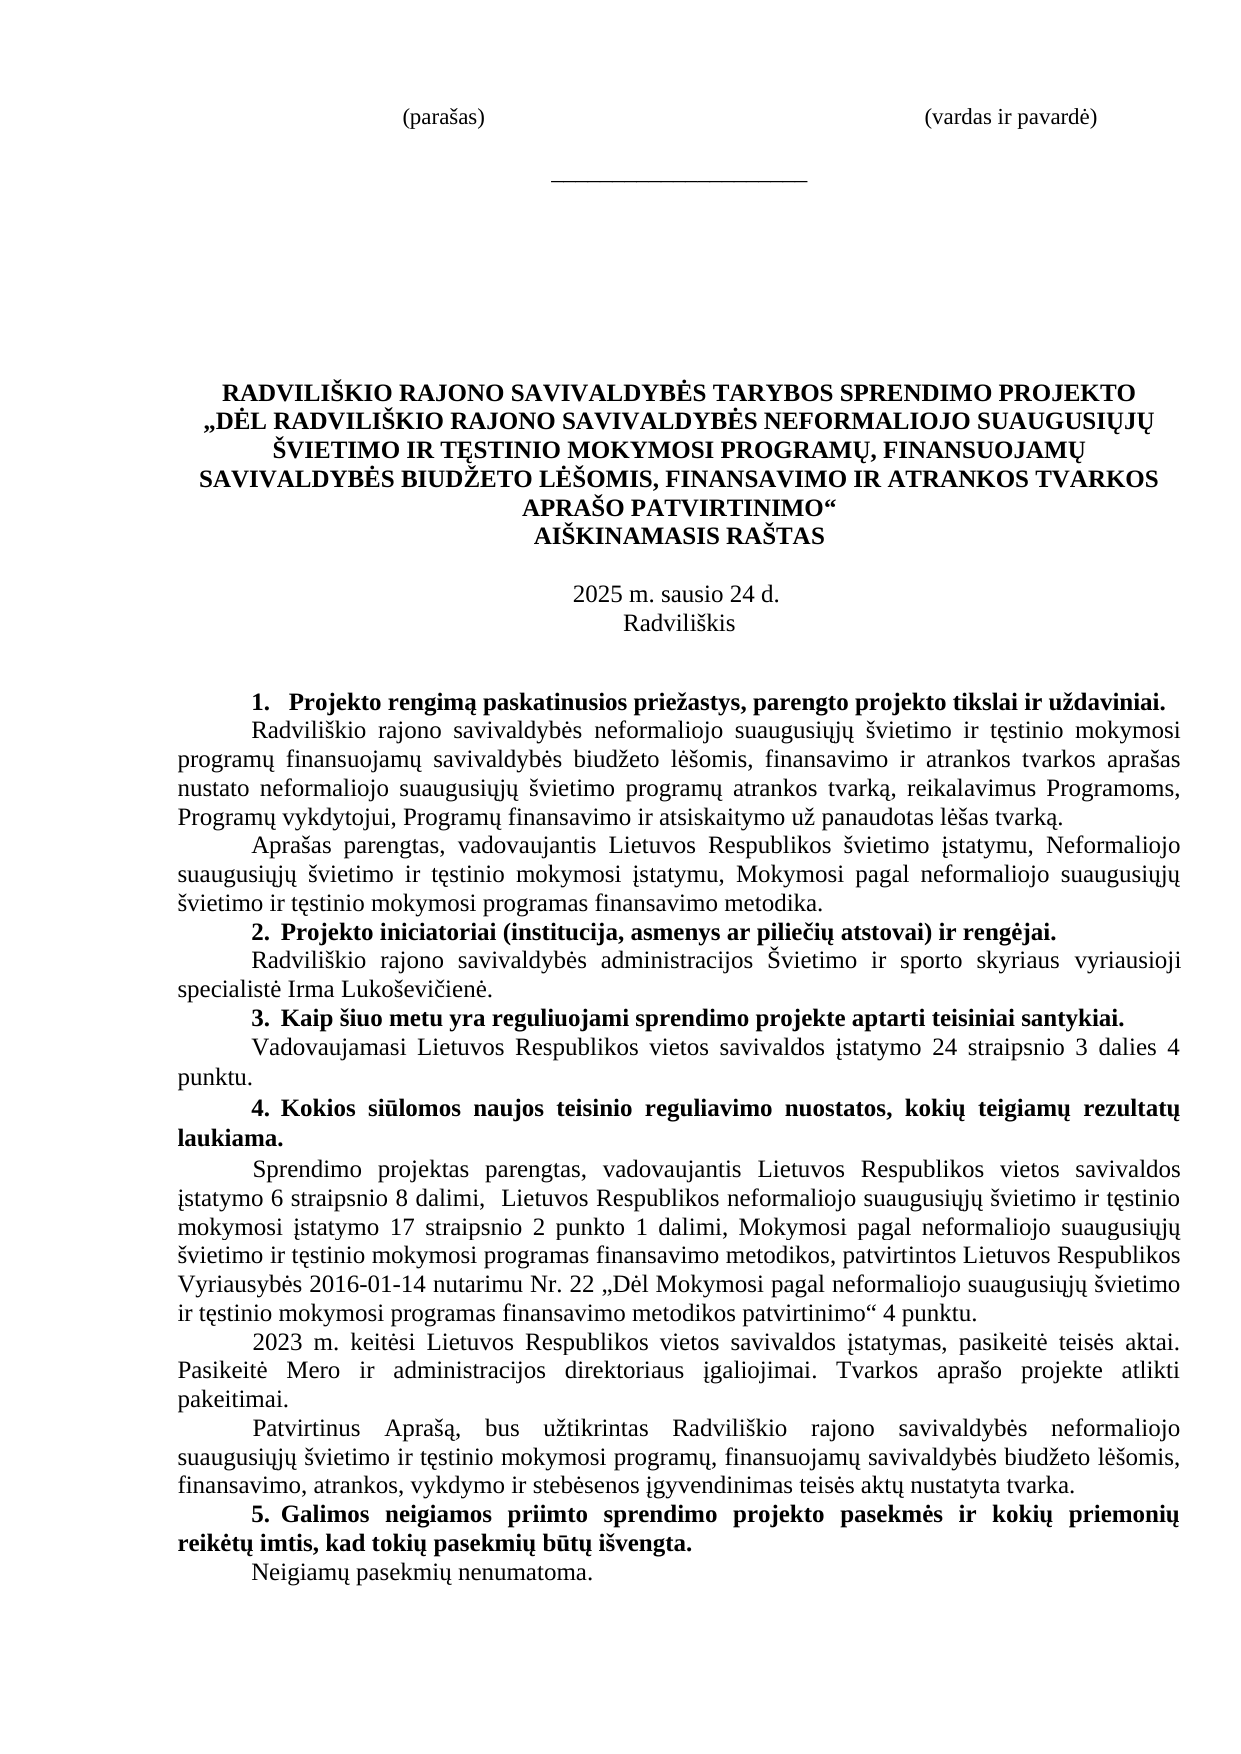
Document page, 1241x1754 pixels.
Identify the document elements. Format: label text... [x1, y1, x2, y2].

text 4. Kokios siūlomos naujos teisinio reguliavimo nuostatos, kokių teigiamų rezultatų laukiama. [177, 1093, 1181, 1152]
text 5. Galimos neigiamos priimto sprendimo projekto pasekmės ir kokių priemonių reikėtų imtis, kad tokių pasekmių būtų išvengta. [177, 1499, 1181, 1557]
text AIŠKINAMASIS RAŠTAS [177, 521, 1181, 550]
text Radviliškis [177, 608, 1181, 636]
text 2025 m. sausio 24 d. [177, 579, 1181, 608]
text 1. Projekto rengimą paskatinusios priežastys, parengto projekto tikslai ir uždaviniai. [251, 687, 1181, 716]
text „DĖL RADVILIŠKIO RAJONO SAVIVALDYBĖS NEFORMALIOJO SUAUGUSIŲJŲ ŠVIETIMO IR TĘSTINIO MOKYMOSI PROGRAMŲ, FINANSUOJAMŲ SAVIVALDYBĖS BIUDŽETO LĖŠOMIS, FINANSAVIMO IR ATRANKOS TVARKOS APRAŠO PATVIRTINIMO“ [177, 406, 1181, 521]
text Patvirtinus Aprašą, bus užtikrintas Radviliškio rajono savivaldybės neformaliojo suaugusiųjų švietimo ir tęstinio mokymosi programų, finansuojamų savivaldybės biudžeto lėšomis, finansavimo, atrankos, vykdymo ir stebėsenos įgyvendinimas teisės aktų nustatyta tvarka. [177, 1413, 1181, 1499]
text Vadovaujamasi Lietuvos Respublikos vietos savivaldos įstatymo 24 straipsnio 3 dalies 4 punktu. [177, 1032, 1181, 1091]
text Neigiamų pasekmių nenumatoma. [177, 1557, 1181, 1585]
text Radviliškio rajono savivaldybės administracijos Švietimo ir sporto skyriaus vyriausioji specialistė Irma Lukoševičienė. [177, 946, 1181, 1003]
text Sprendimo projektas parengtas, vadovaujantis Lietuvos Respublikos vietos savivaldos įstatymo 6 straipsnio 8 dalimi, Lietuvos Respublikos neformaliojo suaugusiųjų švietimo ir tęstinio mokymosi įstatymo 17 straipsnio 2 punkto 1 dalimi, Mokymosi pagal neformaliojo suaugusiųjų švietimo ir tęstinio mokymosi programas finansavimo metodikos, patvirtintos Lietuvos Respublikos Vyriausybės 2016-01-14 nutarimu Nr. 22 „Dėl Mokymosi pagal neformaliojo suaugusiųjų švietimo ir tęstinio mokymosi programas finansavimo metodikos patvirtinimo“ 4 punktu. [177, 1154, 1181, 1327]
text 2023 m. keitėsi Lietuvos Respublikos vietos savivaldos įstatymas, pasikeitė teisės aktai. Pasikeitė Mero ir administracijos direktoriaus įgaliojimai. Tvarkos aprašo projekte atlikti pakeitimai. [177, 1327, 1181, 1413]
text RADVILIŠKIO RAJONO SAVIVALDYBĖS TARYBOS SPRENDIMO PROJEKTO [177, 378, 1181, 406]
text _____________________ [177, 156, 1181, 185]
text Radviliškio rajono savivaldybės neformaliojo suaugusiųjų švietimo ir tęstinio mokymosi programų finansuojamų savivaldybės biudžeto lėšomis, finansavimo ir atrankos tvarkos aprašas nustato neformaliojo suaugusiųjų švietimo programų atrankos tvarką, reikalavimus Programoms, Programų vykdytojui, Programų finansavimo ir atsiskaitymo už panaudotas lėšas tvarką. [177, 716, 1181, 831]
text (parašas) (vardas ir pavardė) [327, 103, 1181, 130]
text Aprašas parengtas, vadovaujantis Lietuvos Respublikos švietimo įstatymu, Neformaliojo suaugusiųjų švietimo ir tęstinio mokymosi įstatymu, Mokymosi pagal neformaliojo suaugusiųjų švietimo ir tęstinio mokymosi programas finansavimo metodika. [177, 831, 1181, 917]
text 3. Kaip šiuo metu yra reguliuojami sprendimo projekte aptarti teisiniai santykiai. [251, 1003, 1181, 1032]
text 2. Projekto iniciatoriai (institucija, asmenys ar piliečių atstovai) ir rengėjai. [251, 917, 1181, 946]
